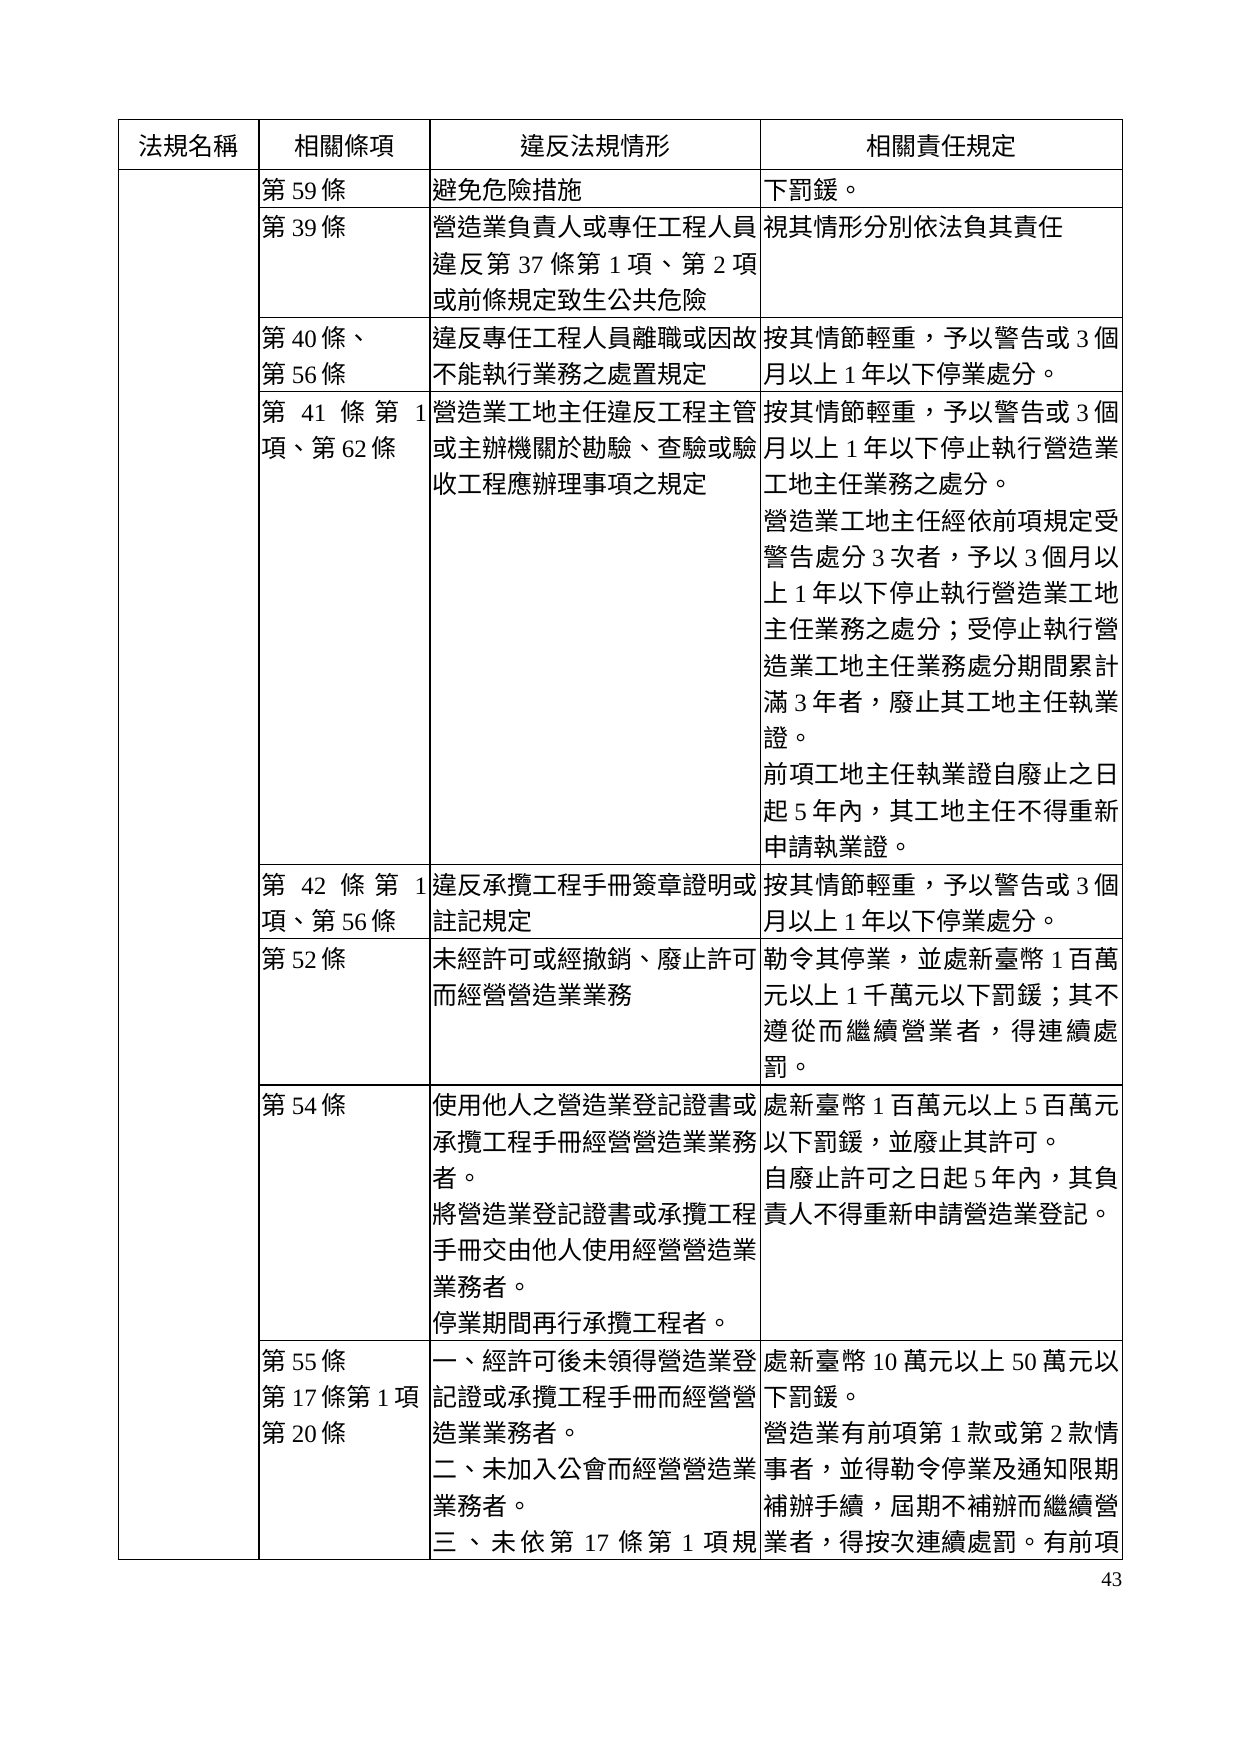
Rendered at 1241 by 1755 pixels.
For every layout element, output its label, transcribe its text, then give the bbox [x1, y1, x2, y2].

table_cell 按其情節輕重，予以警告或3個月以上1年以下停業處分。 [761, 318, 1122, 391]
table_cell 第40條、 第56條 [260, 318, 429, 391]
table_cell [119, 170, 258, 1558]
table_cell 按其情節輕重，予以警告或3個月以上1年以下停止執行營造業工地主任業務之處分。 營造業工地主任經依前項規定受警告處分3次者，予以3個月以上1年以下停止執行營造業工地主任業務之處分；受停止執行營造業工地主任業務處分期間累計滿3年者，廢止其工地主任執業證。 前項工地主任執業證自廢止之日起5年內，其工地主任不得重新申請執業證。 [761, 392, 1122, 863]
table_cell 營造業工地主任違反工程主管或主辦機關於勘驗、查驗或驗收工程應辦理事項之規定 [431, 392, 760, 863]
table_cell 勒令其停業，並處新臺幣1百萬元以上1千萬元以下罰鍰；其不遵從而繼續營業者，得連續處罰。 [761, 939, 1122, 1084]
table_cell 避免危險措施 [431, 170, 760, 206]
table_cell 使用他人之營造業登記證書或承攬工程手冊經營營造業業務者。 將營造業登記證書或承攬工程手冊交由他人使用經營營造業業務者。 停業期間再行承攬工程者。 [431, 1086, 760, 1339]
table_header 相關責任規定 [761, 120, 1122, 168]
table_cell 第52條 [260, 939, 429, 1084]
table_header 違反法規情形 [431, 120, 760, 168]
table_cell 一、經許可後未領得營造業登記證或承攬工程手冊而經營營造業業務者。 二、未加入公會而經營營造業業務者。 三、未依第17條第1項規 [431, 1341, 760, 1558]
table_header 相關條項 [260, 120, 429, 168]
table_cell 第41條第1項、第62條 [260, 392, 429, 863]
table_cell 按其情節輕重，予以警告或3個月以上1年以下停業處分。 [761, 865, 1122, 938]
table_cell 處新臺幣10萬元以上50萬元以下罰鍰。 營造業有前項第1款或第2款情事者，並得勒令停業及通知限期補辦手續，屆期不補辦而繼續營業者，得按次連續處罰。有前項 [761, 1341, 1122, 1558]
table_cell 營造業負責人或專任工程人員違反第37條第1項、第2項或前條規定致生公共危險 [431, 208, 760, 317]
table_cell 未經許可或經撤銷、廢止許可而經營營造業業務 [431, 939, 760, 1084]
table_cell 第54條 [260, 1086, 429, 1339]
table_cell 視其情形分別依法負其責任 [761, 208, 1122, 317]
table_cell 違反專任工程人員離職或因故不能執行業務之處置規定 [431, 318, 760, 391]
table_cell 違反承攬工程手冊簽章證明或註記規定 [431, 865, 760, 938]
table_cell 第42條第1項、第56條 [260, 865, 429, 938]
table_cell 處新臺幣1百萬元以上5百萬元以下罰鍰，並廢止其許可。 自廢止許可之日起5年內，其負責人不得重新申請營造業登記。 [761, 1086, 1122, 1339]
table_header 法規名稱 [119, 120, 258, 168]
table_cell 第39條 [260, 208, 429, 317]
table_cell 下罰鍰。 [761, 170, 1122, 206]
table_cell 第59條 [260, 170, 429, 206]
table_cell 第55條 第17條第1項 第20條 [260, 1341, 429, 1558]
